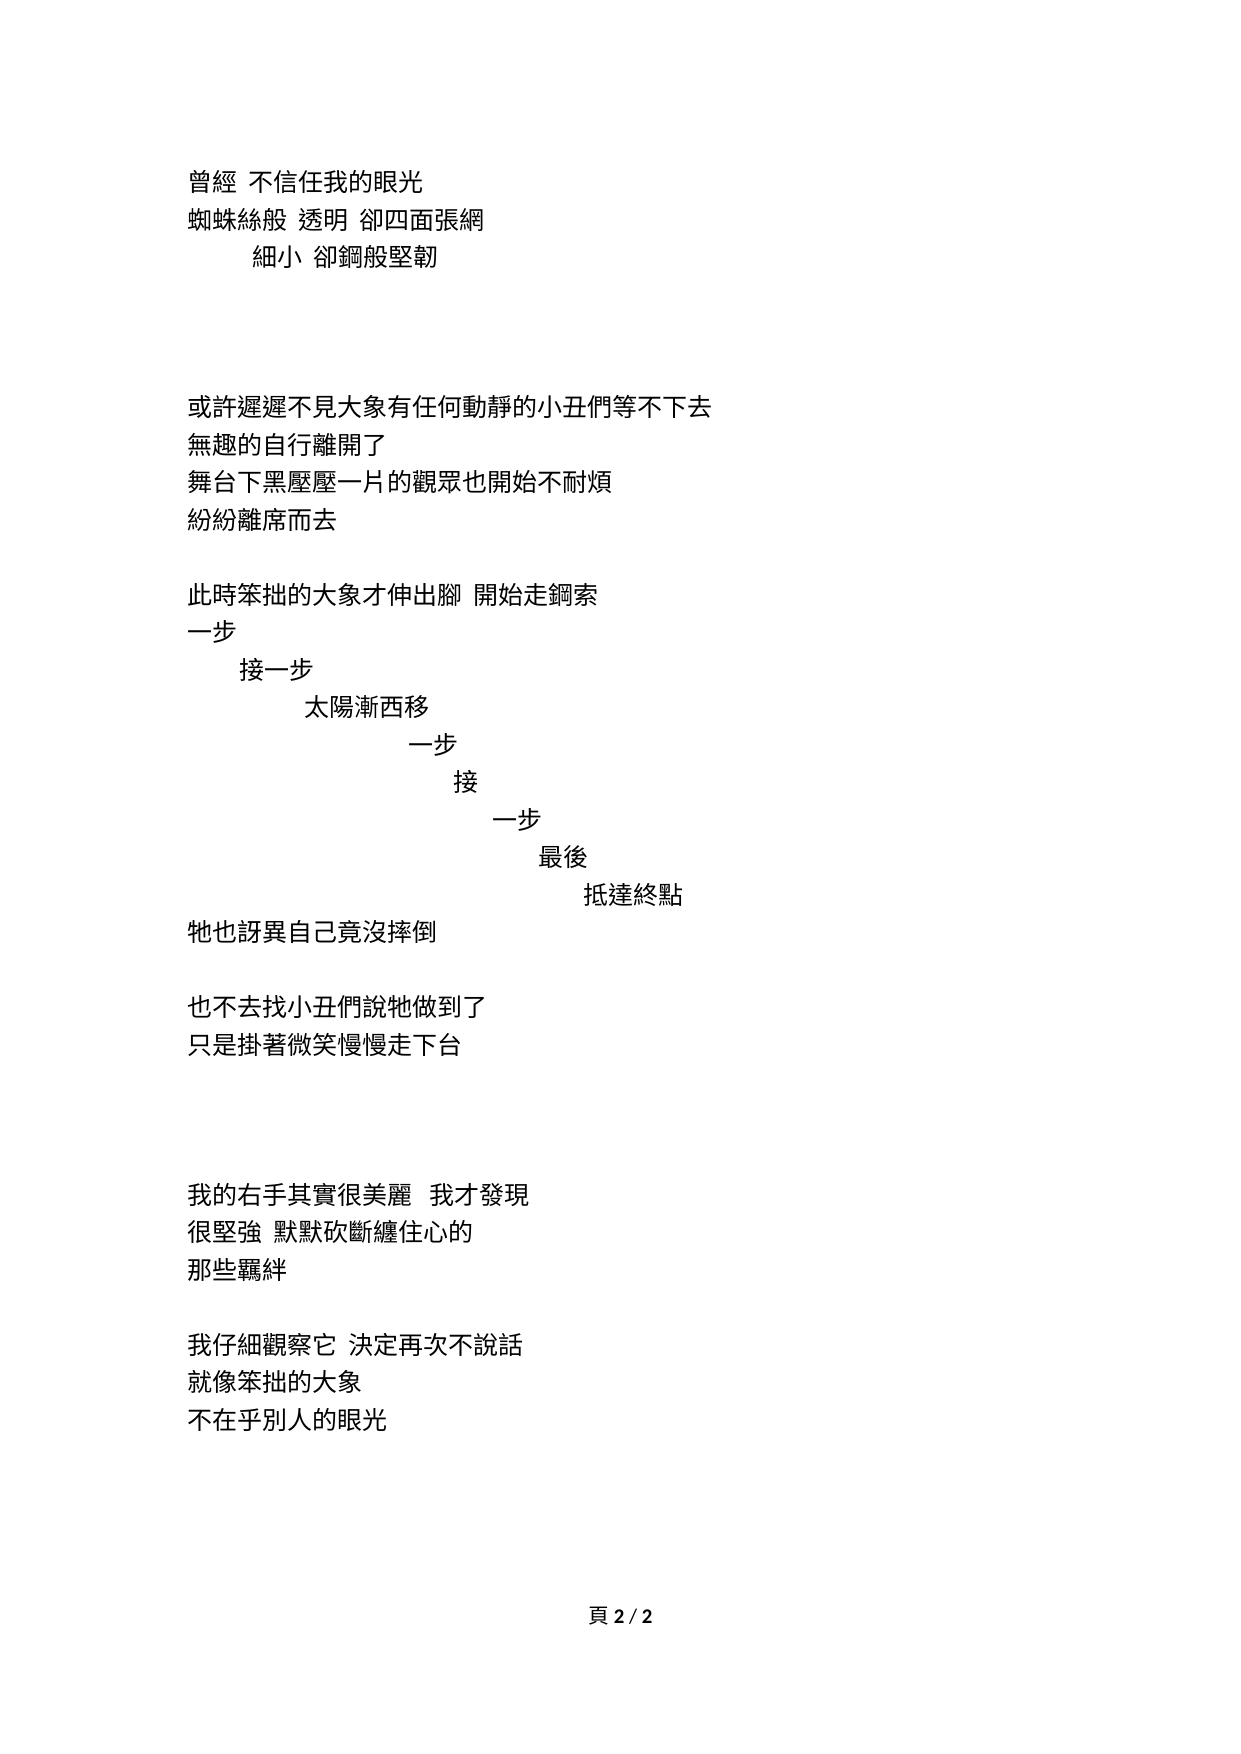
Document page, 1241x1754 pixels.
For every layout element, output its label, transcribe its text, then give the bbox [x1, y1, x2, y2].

text 曾經 不信任我的眼光 [187, 162, 1053, 200]
text 細小 卻鋼般堅韌 [187, 237, 1053, 275]
text 那些羈絆 [187, 1250, 1053, 1287]
text 也不去找小丑們說牠做到了 [187, 987, 1053, 1025]
text 一步 [187, 725, 1053, 762]
text 無趣的自行離開了 [187, 425, 1053, 462]
text 很堅強 默默砍斷纏住心的 [187, 1212, 1053, 1250]
text 我的右手其實很美麗 我才發現 [187, 1175, 1053, 1212]
text 太陽漸西移 [187, 687, 1053, 725]
text 一步 [187, 800, 1053, 837]
text 或許遲遲不見大象有任何動靜的小丑們等不下去 [187, 387, 1053, 425]
text 抵達終點 [187, 875, 1053, 912]
text 紛紛離席而去 [187, 500, 1053, 537]
text 此時笨拙的大象才伸出腳 開始走鋼索 [187, 575, 1053, 612]
text 我仔細觀察它 決定再次不說話 [187, 1325, 1053, 1362]
text 就像笨拙的大象 [187, 1362, 1053, 1400]
text 接 [187, 762, 1053, 800]
text 接一步 [187, 650, 1053, 687]
text 牠也訝異自己竟沒摔倒 [187, 912, 1053, 950]
text 只是掛著微笑慢慢走下台 [187, 1025, 1053, 1062]
text 不在乎別人的眼光 [187, 1400, 1053, 1437]
text 最後 [187, 837, 1053, 875]
text 舞台下黑壓壓一片的觀眾也開始不耐煩 [187, 462, 1053, 500]
text 一步 [187, 612, 1053, 650]
text 蜘蛛絲般 透明 卻四面張網 [187, 200, 1053, 237]
